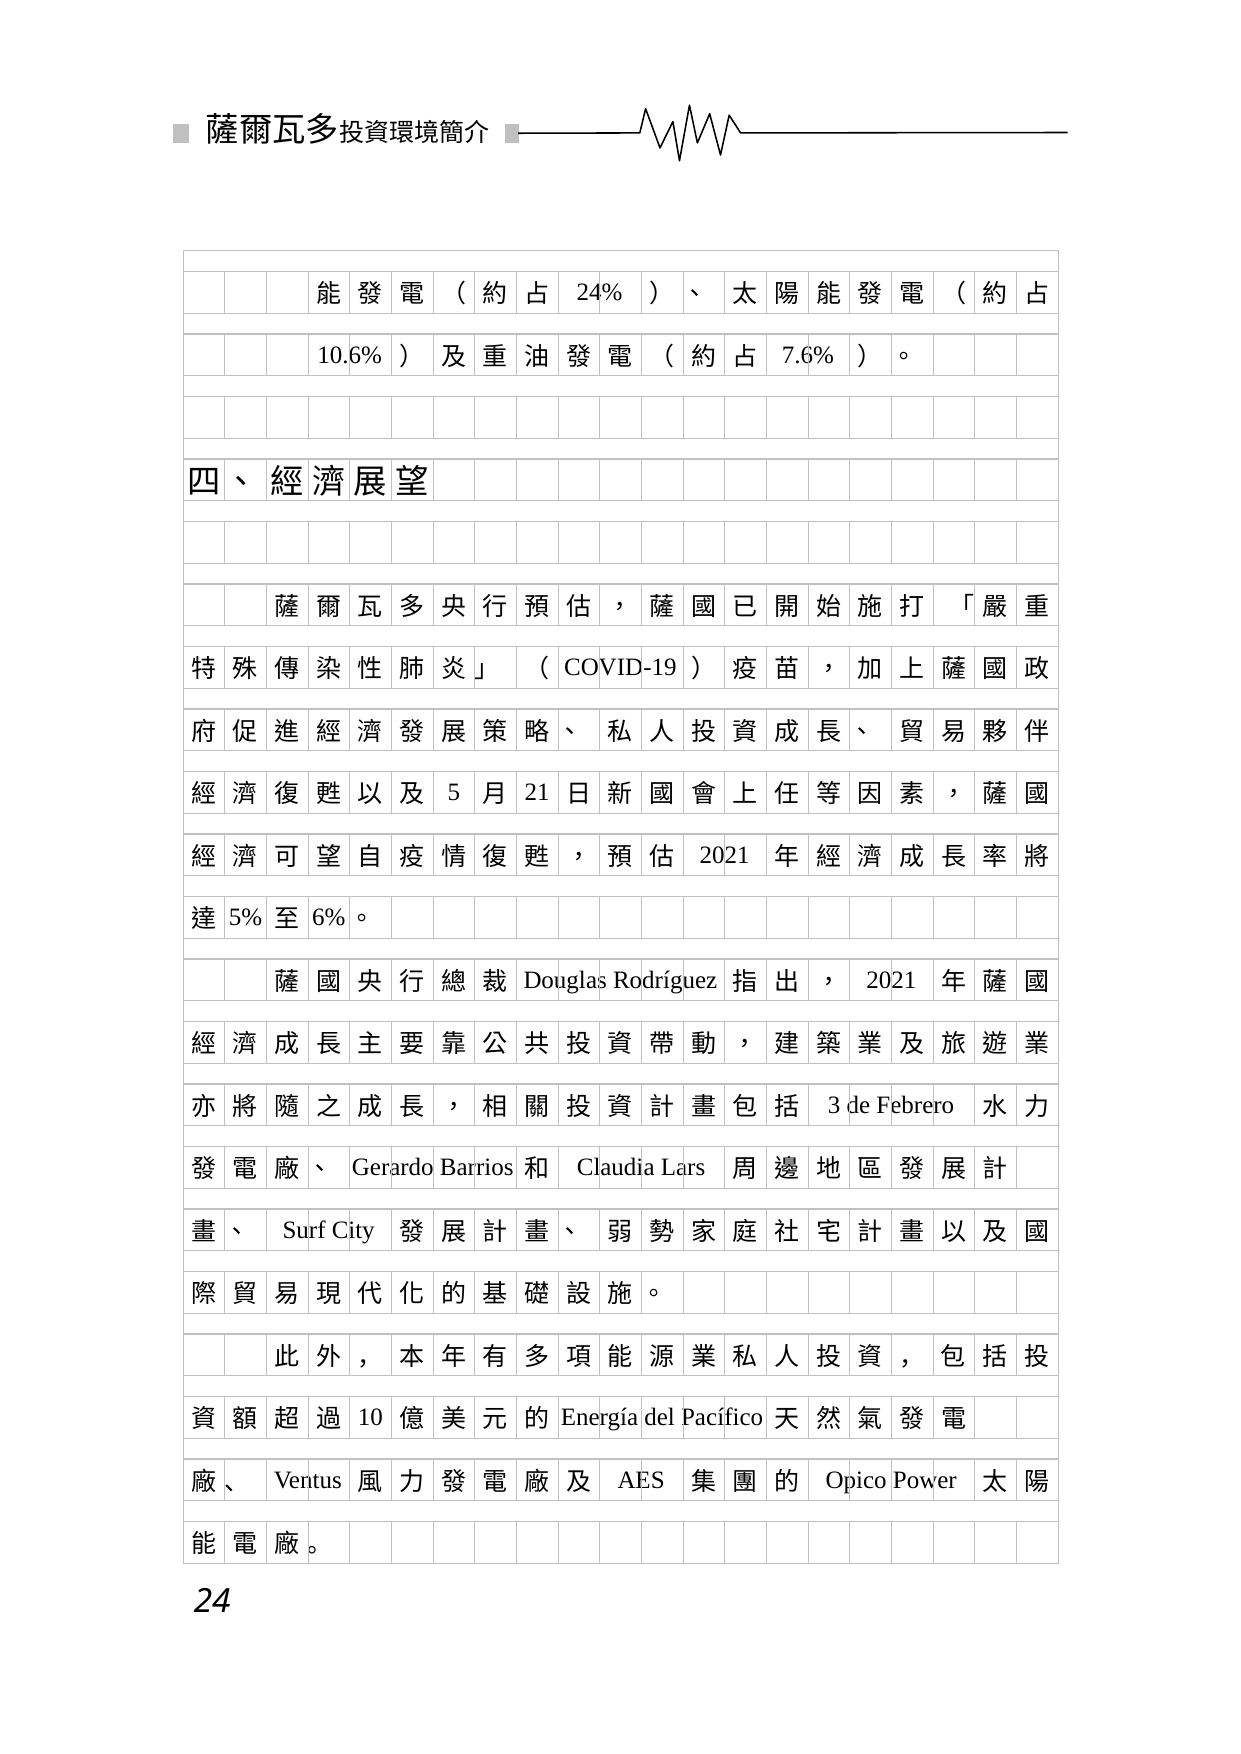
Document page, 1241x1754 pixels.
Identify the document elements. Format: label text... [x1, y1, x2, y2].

text 此外，本年有多項能源業私人投資，包括投資額超過10億美元的Energía del Pacífico天然氣發電廠、Ventus風力發電廠及AES集團的Opico Power太陽能電廠。 [184, 1314, 1058, 1333]
text 展 [350, 460, 391, 500]
text [517, 460, 558, 500]
text 薩國央行總裁Douglas Rodríguez指出，2021年薩國經濟成長主要靠公共投資帶動，建築業及旅遊業亦將隨之成長，相關投資計畫包括3 de Febrero水力發電廠、Gerardo Barrios和Claudia Lars周邊地區發展計畫、Surf City發展計畫、弱勢家庭社宅計畫以及國際貿易現代化的基礎設施。 [184, 1001, 1058, 1021]
text 薩國央行總裁Douglas Rodríguez指出，2021年薩國經濟成長主要靠公共投資帶動，建築業及旅遊業亦將隨之成長，相關投資計畫包括3 de Febrero水力發電廠、Gerardo Barrios和Claudia Lars周邊地區發展計畫、Surf City發展計畫、弱勢家庭社宅計畫以及國際貿易現代化的基礎設施。 [184, 1126, 1058, 1146]
text [559, 460, 599, 500]
text 薩爾瓦多央行預估，薩國已開始施打「嚴重特殊傳染性肺炎」（COVID-19）疫苗，加上薩國政府促進經濟發展策略、私人投資成長、貿易夥伴經濟復甦以及5月21日新國會上任等因素，薩國經濟可望自疫情復甦，預估2021年經濟成長率將達5%至6%。 [184, 564, 1058, 583]
text 2020年薩國電力來源分別為水力發電（約占28.5%）、地熱（約占26.3%）、生質能發電（約占24%）、太陽能發電（約占10.6%）及重油發電（約占7.6%）。 [281, 314, 1058, 333]
text [725, 460, 766, 500]
text 經 [267, 460, 308, 500]
text 2020年薩國電力來源分別為水力發電（約占28.5%）、地熱（約占26.3%）、生質能發電（約占24%）、太陽能發電（約占10.6%）及重油發電（約占7.6%）。 [392, 272, 433, 313]
text 2020年薩國電力來源分別為水力發電（約占28.5%）、地熱（約占26.3%）、生質能發電（約占24%）、太陽能發電（約占10.6%）及重油發電（約占7.6%）。 [642, 272, 683, 313]
text 2020年薩國電力來源分別為水力發電（約占28.5%）、地熱（約占26.3%）、生質能發電（約占24%）、太陽能發電（約占10.6%）及重油發電（約占7.6%）。 [350, 272, 391, 313]
text 2020年薩國電力來源分別為水力發電（約占28.5%）、地熱（約占26.3%）、生質能發電（約占24%）、太陽能發電（約占10.6%）及重油發電（約占7.6%）。 [1017, 272, 1058, 313]
text 2020年薩國電力來源分別為水力發電（約占28.5%）、地熱（約占26.3%）、生質能發電（約占24%）、太陽能發電（約占10.6%）及重油發電（約占7.6%）。 [725, 272, 766, 313]
text 2020年薩國電力來源分別為水力發電（約占28.5%）、地熱（約占26.3%）、生質能發電（約占24%）、太陽能發電（約占10.6%）及重油發電（約占7.6%）。 [850, 335, 891, 375]
text [1017, 460, 1058, 500]
text 2020年薩國電力來源分別為水力發電（約占28.5%）、地熱（約占26.3%）、生質能發電（約占24%）、太陽能發電（約占10.6%）及重油發電（約占7.6%）。 [892, 272, 933, 313]
text 、 [225, 460, 266, 500]
text 四 [184, 460, 224, 500]
text 2020年薩國電力來源分別為水力發電（約占28.5%）、地熱（約占26.3%）、生質能發電（約占24%）、太陽能發電（約占10.6%）及重油發電（約占7.6%）。 [767, 335, 808, 375]
text 2020年薩國電力來源分別為水力發電（約占28.5%）、地熱（約占26.3%）、生質能發電（約占24%）、太陽能發電（約占10.6%）及重油發電（約占7.6%）。 [350, 335, 391, 375]
text 此外，本年有多項能源業私人投資，包括投資額超過10億美元的Energía del Pacífico天然氣發電廠、Ventus風力發電廠及AES集團的Opico Power太陽能電廠。 [184, 1376, 1058, 1396]
text 薩國央行總裁Douglas Rodríguez指出，2021年薩國經濟成長主要靠公共投資帶動，建築業及旅遊業亦將隨之成長，相關投資計畫包括3 de Febrero水力發電廠、Gerardo Barrios和Claudia Lars周邊地區發展計畫、Surf City發展計畫、弱勢家庭社宅計畫以及國際貿易現代化的基礎設施。 [184, 1064, 1058, 1083]
text [184, 439, 1058, 458]
text 薩爾瓦多央行預估，薩國已開始施打「嚴重特殊傳染性肺炎」（COVID-19）疫苗，加上薩國政府促進經濟發展策略、私人投資成長、貿易夥伴經濟復甦以及5月21日新國會上任等因素，薩國經濟可望自疫情復甦，預估2021年經濟成長率將達5%至6%。 [184, 626, 1058, 646]
text 2020年薩國電力來源分別為水力發電（約占28.5%）、地熱（約占26.3%）、生質能發電（約占24%）、太陽能發電（約占10.6%）及重油發電（約占7.6%）。 [517, 335, 558, 375]
text [475, 460, 516, 500]
text 薩爾瓦多央行預估，薩國已開始施打「嚴重特殊傳染性肺炎」（COVID-19）疫苗，加上薩國政府促進經濟發展策略、私人投資成長、貿易夥伴經濟復甦以及5月21日新國會上任等因素，薩國經濟可望自疫情復甦，預估2021年經濟成長率將達5%至6%。 [184, 689, 1058, 708]
text [892, 460, 933, 500]
text 2020年薩國電力來源分別為水力發電（約占28.5%）、地熱（約占26.3%）、生質能發電（約占24%）、太陽能發電（約占10.6%）及重油發電（約占7.6%）。 [809, 272, 849, 313]
text 2020年薩國電力來源分別為水力發電（約占28.5%）、地熱（約占26.3%）、生質能發電（約占24%）、太陽能發電（約占10.6%）及重油發電（約占7.6%）。 [600, 335, 641, 375]
text 濟 [309, 460, 349, 500]
text 2020年薩國電力來源分別為水力發電（約占28.5%）、地熱（約占26.3%）、生質能發電（約占24%）、太陽能發電（約占10.6%）及重油發電（約占7.6%）。 [850, 272, 891, 313]
text 2020年薩國電力來源分別為水力發電（約占28.5%）、地熱（約占26.3%）、生質能發電（約占24%）、太陽能發電（約占10.6%）及重油發電（約占7.6%）。 [684, 272, 724, 313]
text 2020年薩國電力來源分別為水力發電（約占28.5%）、地熱（約占26.3%）、生質能發電（約占24%）、太陽能發電（約占10.6%）及重油發電（約占7.6%）。 [600, 272, 641, 313]
text 2020年薩國電力來源分別為水力發電（約占28.5%）、地熱（約占26.3%）、生質能發電（約占24%）、太陽能發電（約占10.6%）及重油發電（約占7.6%）。 [725, 335, 766, 375]
text 2020年薩國電力來源分別為水力發電（約占28.5%）、地熱（約占26.3%）、生質能發電（約占24%）、太陽能發電（約占10.6%）及重油發電（約占7.6%）。 [975, 272, 1016, 313]
text [684, 460, 724, 500]
text 2020年薩國電力來源分別為水力發電（約占28.5%）、地熱（約占26.3%）、生質能發電（約占24%）、太陽能發電（約占10.6%）及重油發電（約占7.6%）。 [975, 335, 1016, 375]
text 薩爾瓦多央行預估，薩國已開始施打「嚴重特殊傳染性肺炎」（COVID-19）疫苗，加上薩國政府促進經濟發展策略、私人投資成長、貿易夥伴經濟復甦以及5月21日新國會上任等因素，薩國經濟可望自疫情復甦，預估2021年經濟成長率將達5%至6%。 [184, 751, 1058, 771]
text 薩國央行總裁Douglas Rodríguez指出，2021年薩國經濟成長主要靠公共投資帶動，建築業及旅遊業亦將隨之成長，相關投資計畫包括3 de Febrero水力發電廠、Gerardo Barrios和Claudia Lars周邊地區發展計畫、Surf City發展計畫、弱勢家庭社宅計畫以及國際貿易現代化的基礎設施。 [184, 1251, 1058, 1271]
text 望 [392, 460, 433, 500]
text 薩國央行總裁Douglas Rodríguez指出，2021年薩國經濟成長主要靠公共投資帶動，建築業及旅遊業亦將隨之成長，相關投資計畫包括3 de Febrero水力發電廠、Gerardo Barrios和Claudia Lars周邊地區發展計畫、Surf City發展計畫、弱勢家庭社宅計畫以及國際貿易現代化的基礎設施。 [184, 1189, 1058, 1208]
text 2020年薩國電力來源分別為水力發電（約占28.5%）、地熱（約占26.3%）、生質能發電（約占24%）、太陽能發電（約占10.6%）及重油發電（約占7.6%）。 [517, 272, 558, 313]
text [809, 460, 849, 500]
text 薩爾瓦多央行預估，薩國已開始施打「嚴重特殊傳染性肺炎」（COVID-19）疫苗，加上薩國政府促進經濟發展策略、私人投資成長、貿易夥伴經濟復甦以及5月21日新國會上任等因素，薩國經濟可望自疫情復甦，預估2021年經濟成長率將達5%至6%。 [184, 814, 1058, 833]
text 2020年薩國電力來源分別為水力發電（約占28.5%）、地熱（約占26.3%）、生質能發電（約占24%）、太陽能發電（約占10.6%）及重油發電（約占7.6%）。 [559, 272, 599, 313]
text [642, 460, 683, 500]
text 2020年薩國電力來源分別為水力發電（約占28.5%）、地熱（約占26.3%）、生質能發電（約占24%）、太陽能發電（約占10.6%）及重油發電（約占7.6%）。 [1017, 335, 1058, 375]
text 2020年薩國電力來源分別為水力發電（約占28.5%）、地熱（約占26.3%）、生質能發電（約占24%）、太陽能發電（約占10.6%）及重油發電（約占7.6%）。 [281, 251, 1058, 271]
text 2020年薩國電力來源分別為水力發電（約占28.5%）、地熱（約占26.3%）、生質能發電（約占24%）、太陽能發電（約占10.6%）及重油發電（約占7.6%）。 [892, 335, 933, 375]
text [434, 460, 474, 500]
text [767, 460, 808, 500]
text 2020年薩國電力來源分別為水力發電（約占28.5%）、地熱（約占26.3%）、生質能發電（約占24%）、太陽能發電（約占10.6%）及重油發電（約占7.6%）。 [475, 335, 516, 375]
text [850, 460, 891, 500]
text 薩爾瓦多央行預估，薩國已開始施打「嚴重特殊傳染性肺炎」（COVID-19）疫苗，加上薩國政府促進經濟發展策略、私人投資成長、貿易夥伴經濟復甦以及5月21日新國會上任等因素，薩國經濟可望自疫情復甦，預估2021年經濟成長率將達5%至6%。 [184, 876, 1058, 896]
text 2020年薩國電力來源分別為水力發電（約占28.5%）、地熱（約占26.3%）、生質能發電（約占24%）、太陽能發電（約占10.6%）及重油發電（約占7.6%）。 [934, 272, 974, 313]
text 2020年薩國電力來源分別為水力發電（約占28.5%）、地熱（約占26.3%）、生質能發電（約占24%）、太陽能發電（約占10.6%）及重油發電（約占7.6%）。 [309, 272, 349, 313]
text 2020年薩國電力來源分別為水力發電（約占28.5%）、地熱（約占26.3%）、生質能發電（約占24%）、太陽能發電（約占10.6%）及重油發電（約占7.6%）。 [642, 335, 683, 375]
text [975, 460, 1016, 500]
text 2020年薩國電力來源分別為水力發電（約占28.5%）、地熱（約占26.3%）、生質能發電（約占24%）、太陽能發電（約占10.6%）及重油發電（約占7.6%）。 [392, 335, 433, 375]
text 2020年薩國電力來源分別為水力發電（約占28.5%）、地熱（約占26.3%）、生質能發電（約占24%）、太陽能發電（約占10.6%）及重油發電（約占7.6%）。 [434, 272, 474, 313]
text [600, 460, 641, 500]
text 薩國央行總裁Douglas Rodríguez指出，2021年薩國經濟成長主要靠公共投資帶動，建築業及旅遊業亦將隨之成長，相關投資計畫包括3 de Febrero水力發電廠、Gerardo Barrios和Claudia Lars周邊地區發展計畫、Surf City發展計畫、弱勢家庭社宅計畫以及國際貿易現代化的基礎設施。 [184, 939, 1058, 958]
text 此外，本年有多項能源業私人投資，包括投資額超過10億美元的Energía del Pacífico天然氣發電廠、Ventus風力發電廠及AES集團的Opico Power太陽能電廠。 [184, 1439, 1058, 1458]
text 此外，本年有多項能源業私人投資，包括投資額超過10億美元的Energía del Pacífico天然氣發電廠、Ventus風力發電廠及AES集團的Opico Power太陽能電廠。 [184, 1501, 1058, 1521]
text 2020年薩國電力來源分別為水力發電（約占28.5%）、地熱（約占26.3%）、生質能發電（約占24%）、太陽能發電（約占10.6%）及重油發電（約占7.6%）。 [767, 272, 808, 313]
text [934, 460, 974, 500]
text 2020年薩國電力來源分別為水力發電（約占28.5%）、地熱（約占26.3%）、生質能發電（約占24%）、太陽能發電（約占10.6%）及重油發電（約占7.6%）。 [475, 272, 516, 313]
